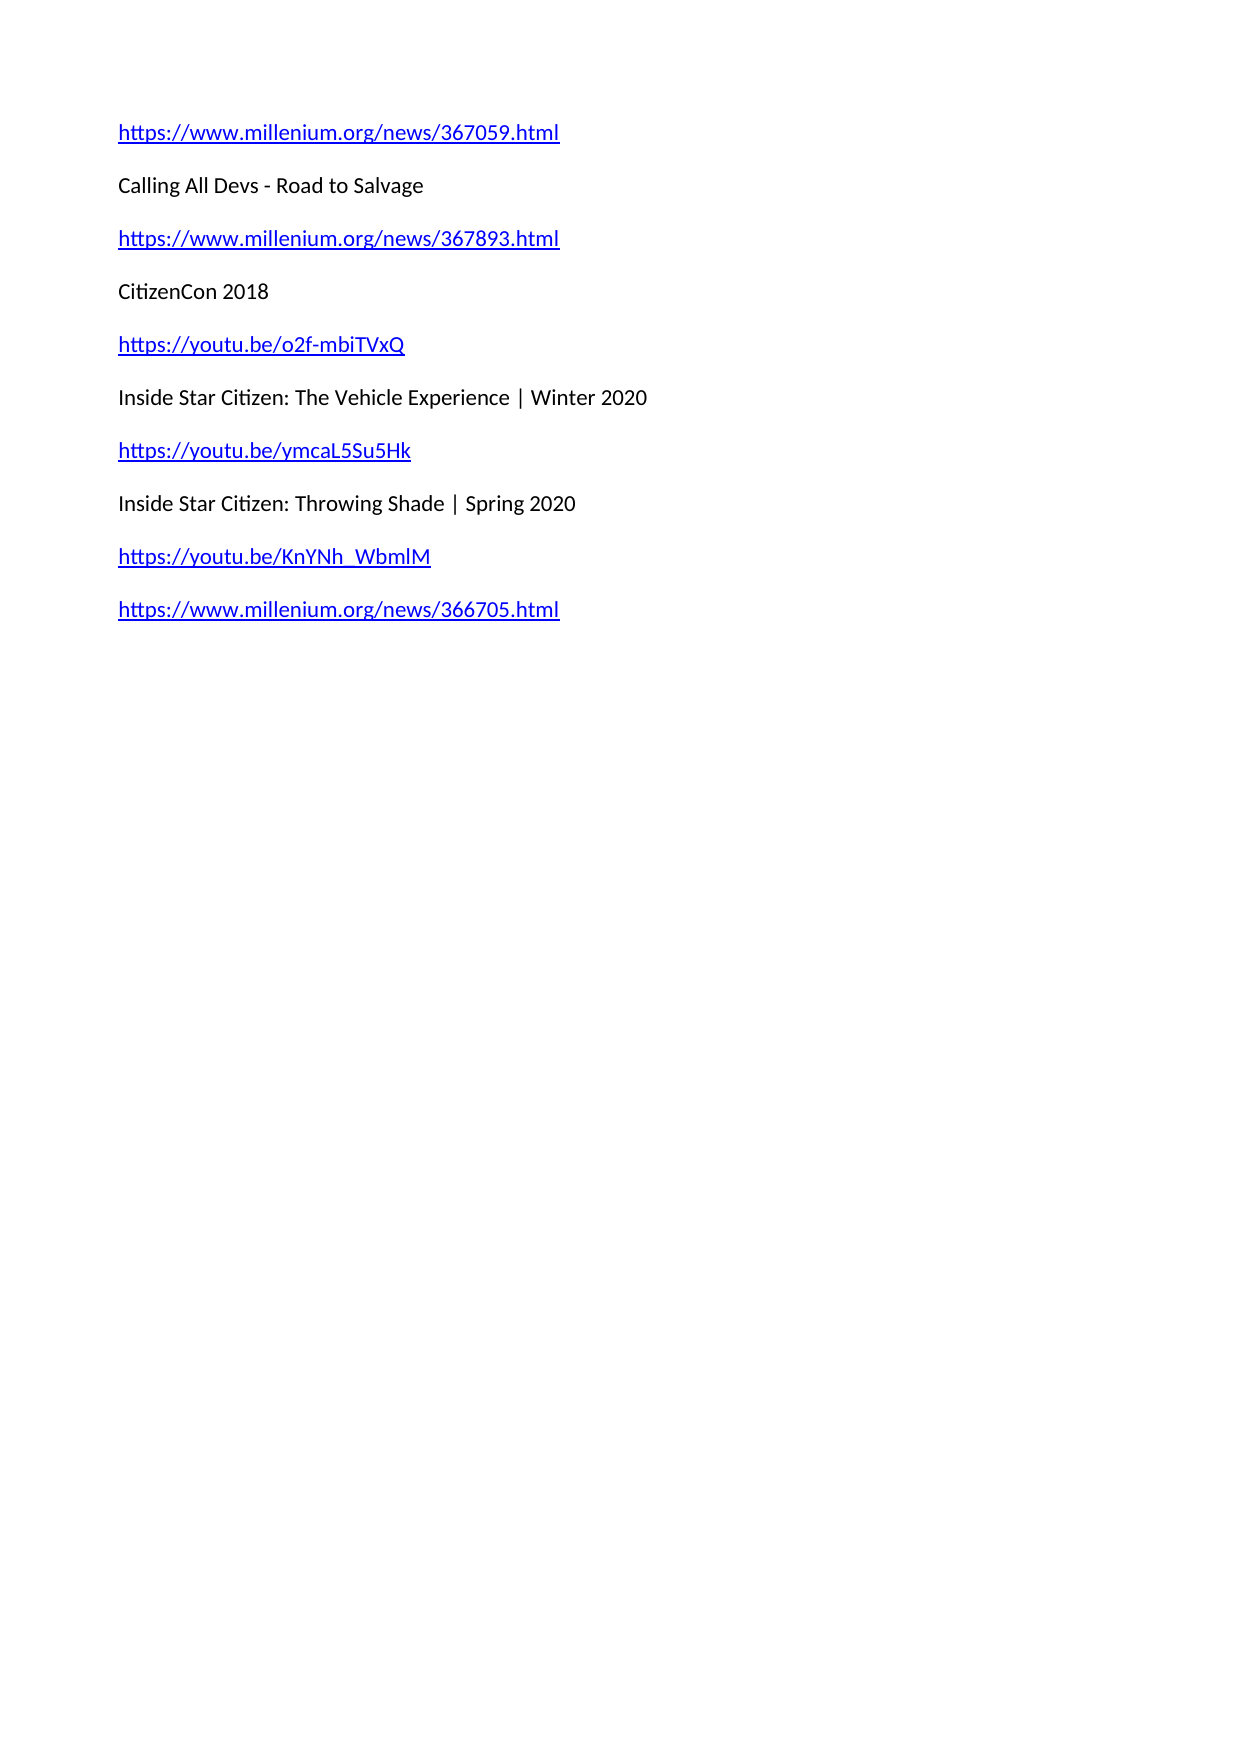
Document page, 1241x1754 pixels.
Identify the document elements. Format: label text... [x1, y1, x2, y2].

text Inside Star Citizen: The Vehicle Experience | Winter 2020 [118, 383, 1122, 411]
text Inside Star Citizen: Throwing Shade | Spring 2020 [118, 489, 1122, 517]
text CitizenCon 2018 [118, 277, 1122, 305]
text Calling All Devs - Road to Salvage [118, 171, 1122, 199]
text https://www.millenium.org/news/366705.html [118, 595, 1122, 623]
text https://www.millenium.org/news/367893.html [118, 224, 1122, 252]
text https://youtu.be/ymcaL5Su5Hk [118, 436, 1122, 464]
text https://youtu.be/KnYNh_WbmlM [118, 542, 1122, 570]
text https://youtu.be/o2f-mbiTVxQ [118, 330, 1122, 358]
text https://www.millenium.org/news/367059.html [118, 118, 1122, 146]
